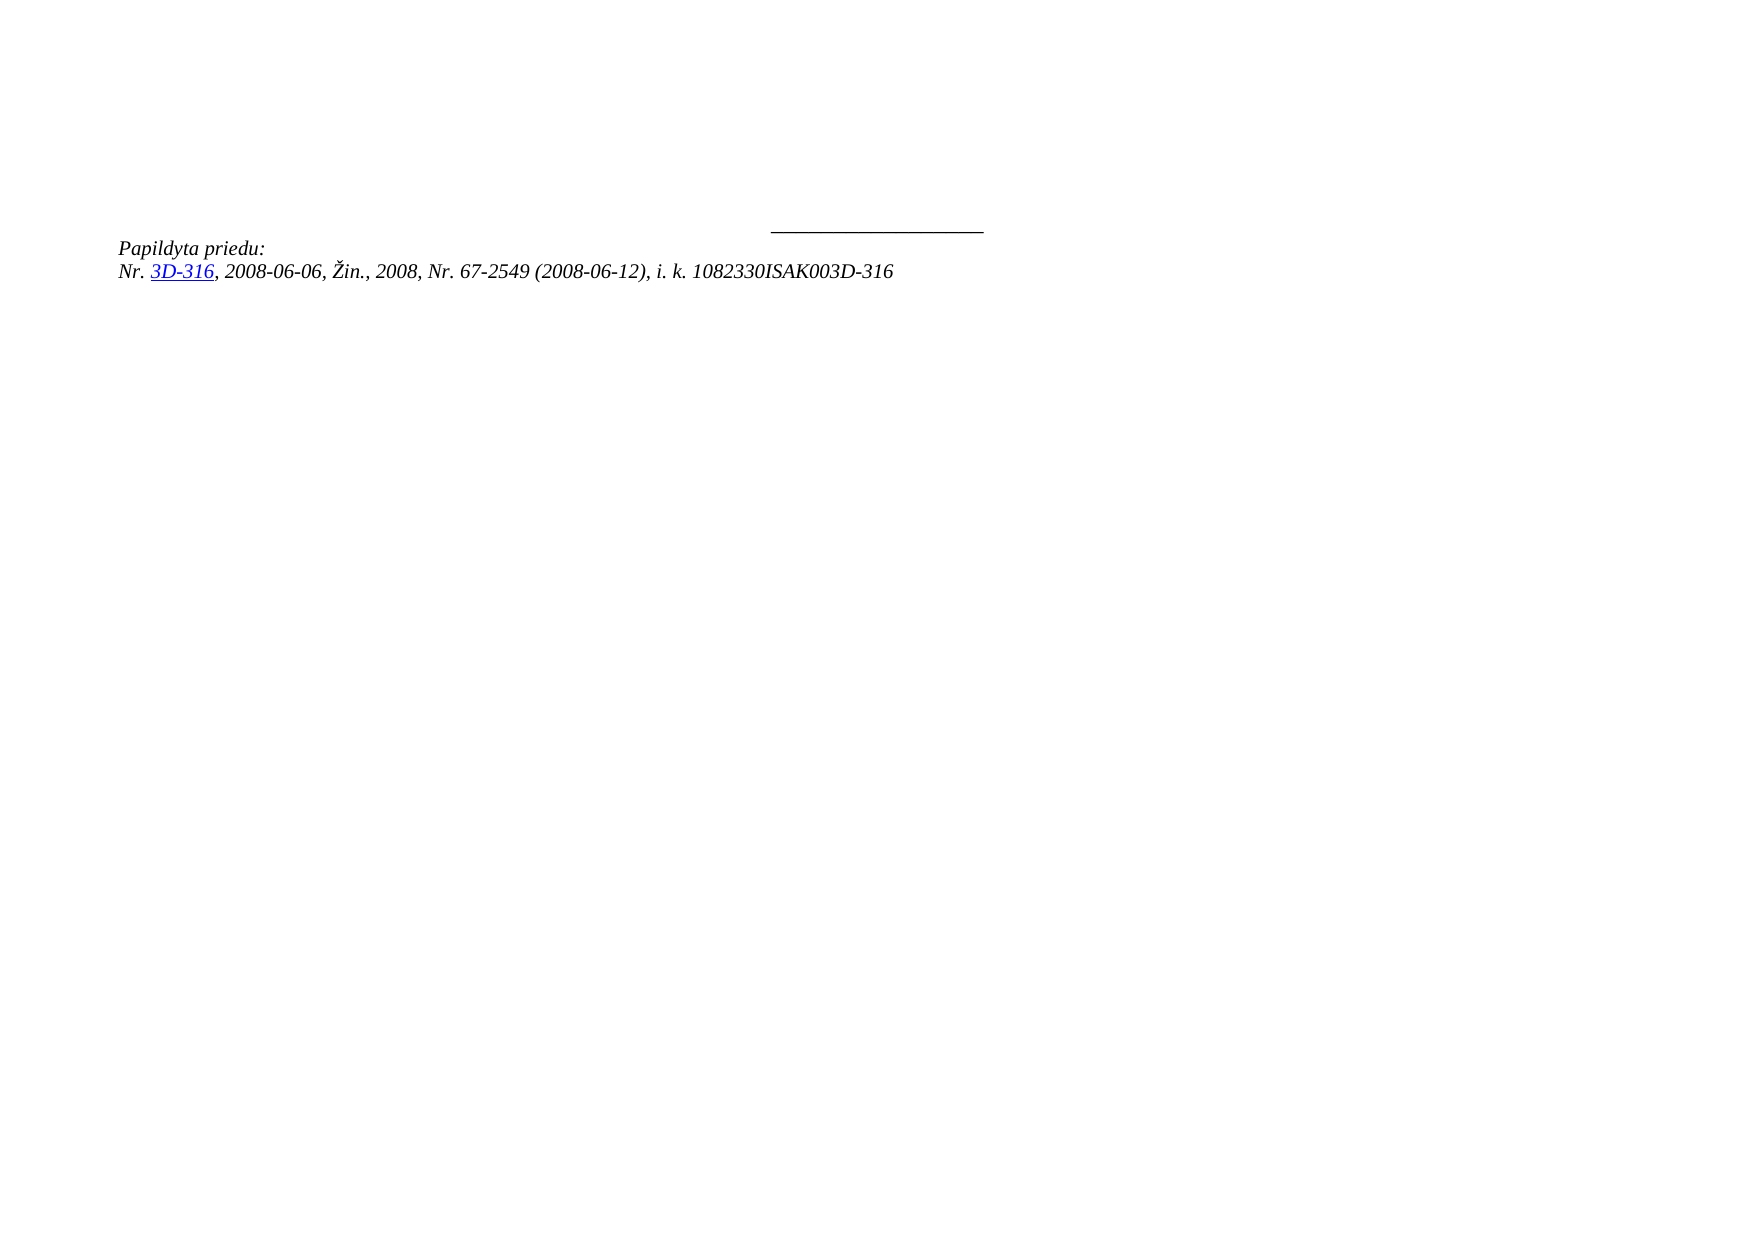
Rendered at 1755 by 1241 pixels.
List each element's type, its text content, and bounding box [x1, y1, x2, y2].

text Nr. 3D-316, 2008-06-06, Žin., 2008, Nr. 67-2549 (2008-06-12), i. k. 1082330ISAK003D-316 [118, 259, 1636, 283]
text _________________ [118, 207, 1636, 235]
text Papildyta priedu: [118, 235, 1636, 259]
